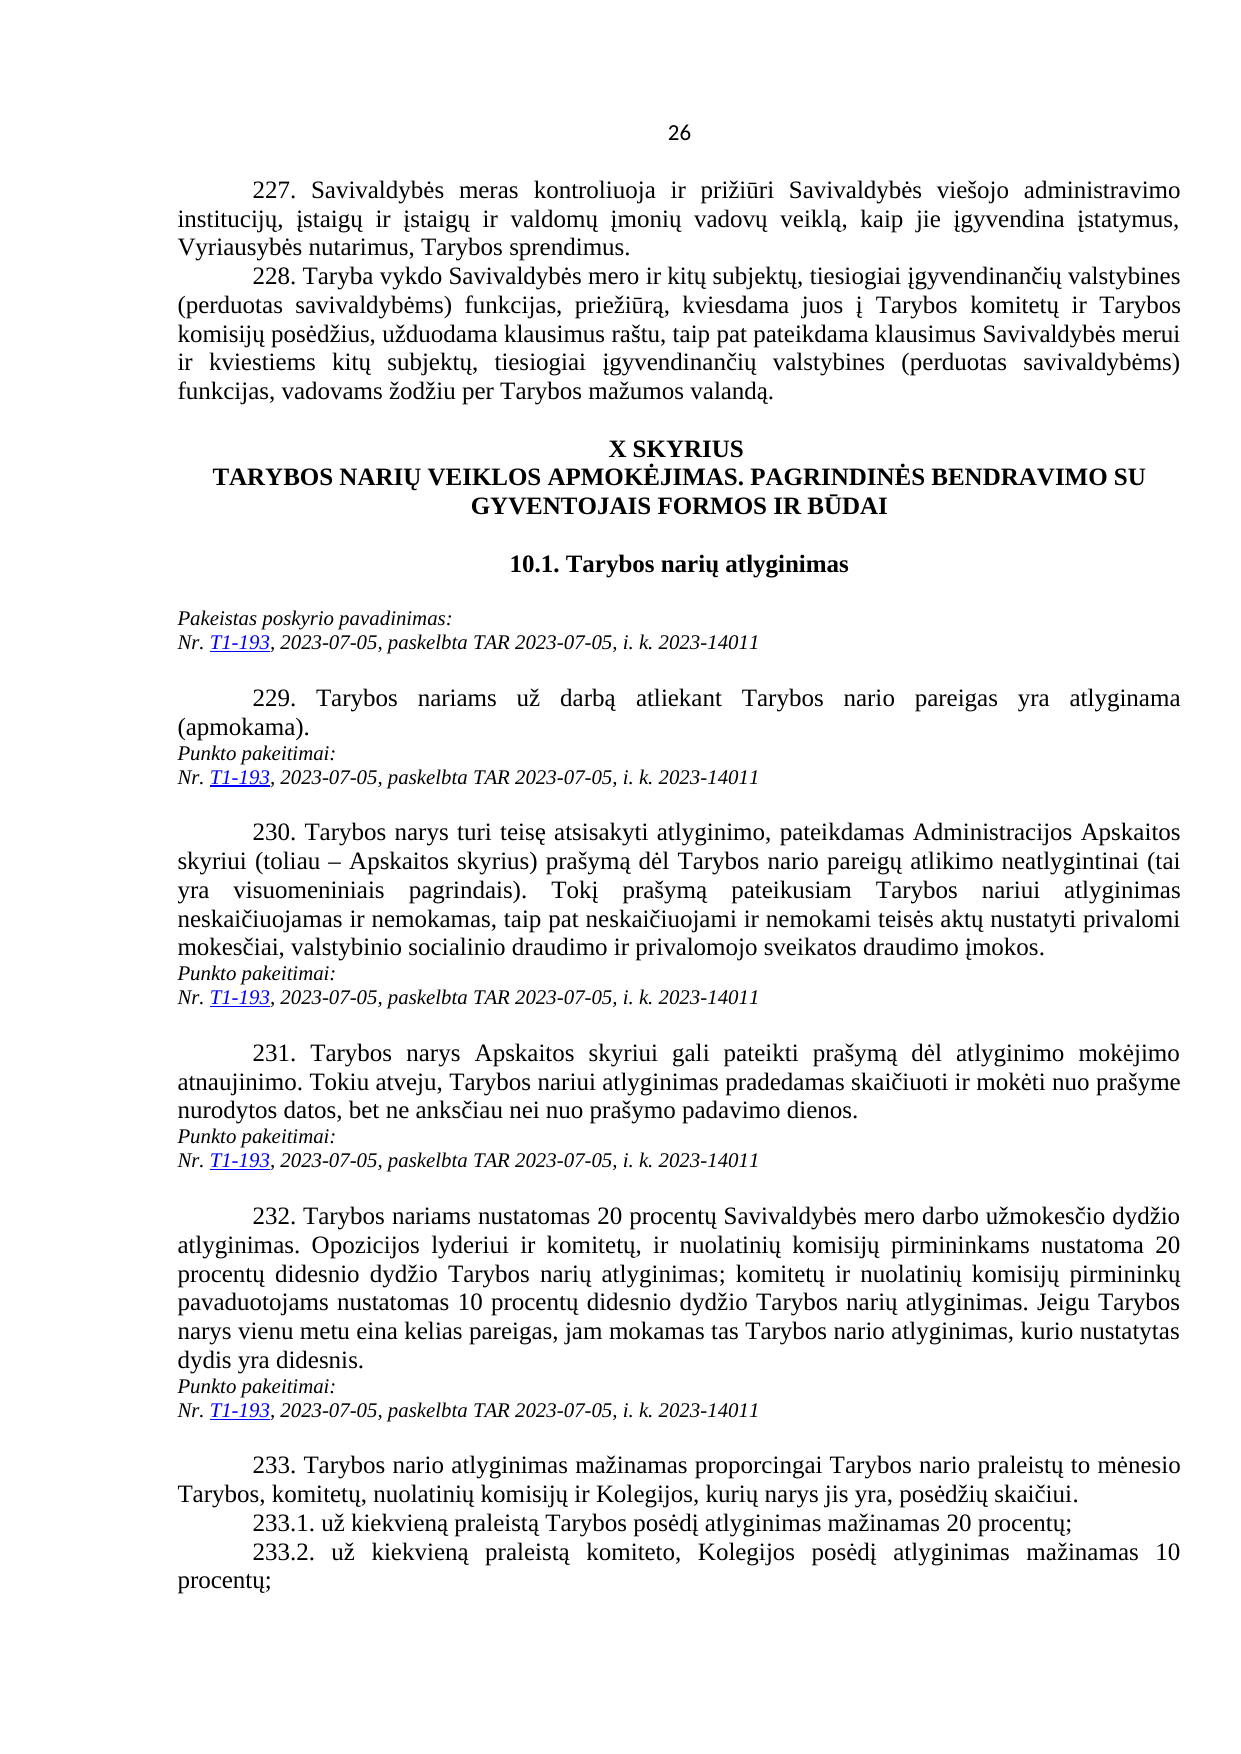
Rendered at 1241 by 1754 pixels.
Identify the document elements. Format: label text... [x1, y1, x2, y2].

text 230. Tarybos narys turi teisę atsisakyti atlyginimo, pateikdamas Administracijos Apskaitos skyriui (toliau – Apskaitos skyrius) prašymą dėl Tarybos nario pareigų atlikimo neatlygintinai (tai yra visuomeniniais pagrindais). Tokį prašymą pateikusiam Tarybos nariui atlyginimas neskaičiuojamas ir nemokamas, taip pat neskaičiuojami ir nemokami teisės aktų nustatyti privalomi mokesčiai, valstybinio socialinio draudimo ir privalomojo sveikatos draudimo įmokos. [177, 817, 1181, 961]
text Punkto pakeitimai: [177, 1124, 1181, 1148]
text Nr. T1-193, 2023-07-05, paskelbta TAR 2023-07-05, i. k. 2023-14011 [177, 1398, 1181, 1422]
text Punkto pakeitimai: [177, 961, 1181, 985]
text 232. Tarybos nariams nustatomas 20 procentų Savivaldybės mero darbo užmokesčio dydžio atlyginimas. Opozicijos lyderiui ir komitetų, ir nuolatinių komisijų pirmininkams nustatoma 20 procentų didesnio dydžio Tarybos narių atlyginimas; komitetų ir nuolatinių komisijų pirmininkų pavaduotojams nustatomas 10 procentų didesnio dydžio Tarybos narių atlyginimas. Jeigu Tarybos narys vienu metu eina kelias pareigas, jam mokamas tas Tarybos nario atlyginimas, kurio nustatytas dydis yra didesnis. [177, 1201, 1181, 1374]
text Nr. T1-193, 2023-07-05, paskelbta TAR 2023-07-05, i. k. 2023-14011 [177, 985, 1181, 1009]
text Nr. T1-193, 2023-07-05, paskelbta TAR 2023-07-05, i. k. 2023-14011 [177, 1148, 1181, 1172]
text Nr. T1-193, 2023-07-05, paskelbta TAR 2023-07-05, i. k. 2023-14011 [177, 630, 1181, 654]
text 233.2. už kiekvieną praleistą komiteto, Kolegijos posėdį atlyginimas mažinamas 10 procentų; [177, 1537, 1181, 1594]
text 233. Tarybos nario atlyginimas mažinamas proporcingai Tarybos nario praleistų to mėnesio Tarybos, komitetų, nuolatinių komisijų ir Kolegijos, kurių narys jis yra, posėdžių skaičiui. [177, 1451, 1181, 1508]
text X skyrius [177, 434, 1181, 462]
text 231. Tarybos narys Apskaitos skyriui gali pateikti prašymą dėl atlyginimo mokėjimo atnaujinimo. Tokiu atveju, Tarybos nariui atlyginimas pradedamas skaičiuoti ir mokėti nuo prašyme nurodytos datos, bet ne anksčiau nei nuo prašymo padavimo dienos. [177, 1038, 1181, 1124]
text TARYBOS NARIŲ VEIKLOS APMOKĖJIMAS. PAGRINDINĖS BENDRAVIMO SU GYVENTOJAIS FORMOS IR BŪDAI [177, 462, 1181, 520]
text Punkto pakeitimai: [177, 741, 1181, 764]
text Pakeistas poskyrio pavadinimas: [177, 606, 1181, 630]
text 10.1. Tarybos narių atlyginimas [177, 549, 1181, 577]
text 229. Tarybos nariams už darbą atliekant Tarybos nario pareigas yra atlyginama (apmokama). [177, 683, 1181, 741]
text Nr. T1-193, 2023-07-05, paskelbta TAR 2023-07-05, i. k. 2023-14011 [177, 764, 1181, 789]
text Punkto pakeitimai: [177, 1374, 1181, 1398]
text 233.1. už kiekvieną praleistą Tarybos posėdį atlyginimas mažinamas 20 procentų; [177, 1508, 1181, 1537]
text 228. Taryba vykdo Savivaldybės mero ir kitų subjektų, tiesiogiai įgyvendinančių valstybines (perduotas savivaldybėms) funkcijas, priežiūrą, kviesdama juos į Tarybos komitetų ir Tarybos komisijų posėdžius, užduodama klausimus raštu, taip pat pateikdama klausimus Savivaldybės merui ir kviestiems kitų subjektų, tiesiogiai įgyvendinančių valstybines (perduotas savivaldybėms) funkcijas, vadovams žodžiu per Tarybos mažumos valandą. [177, 261, 1181, 405]
text 227. Savivaldybės meras kontroliuoja ir prižiūri Savivaldybės viešojo administravimo institucijų, įstaigų ir įstaigų ir valdomų įmonių vadovų veiklą, kaip jie įgyvendina įstatymus, Vyriausybės nutarimus, Tarybos sprendimus. [177, 175, 1181, 261]
